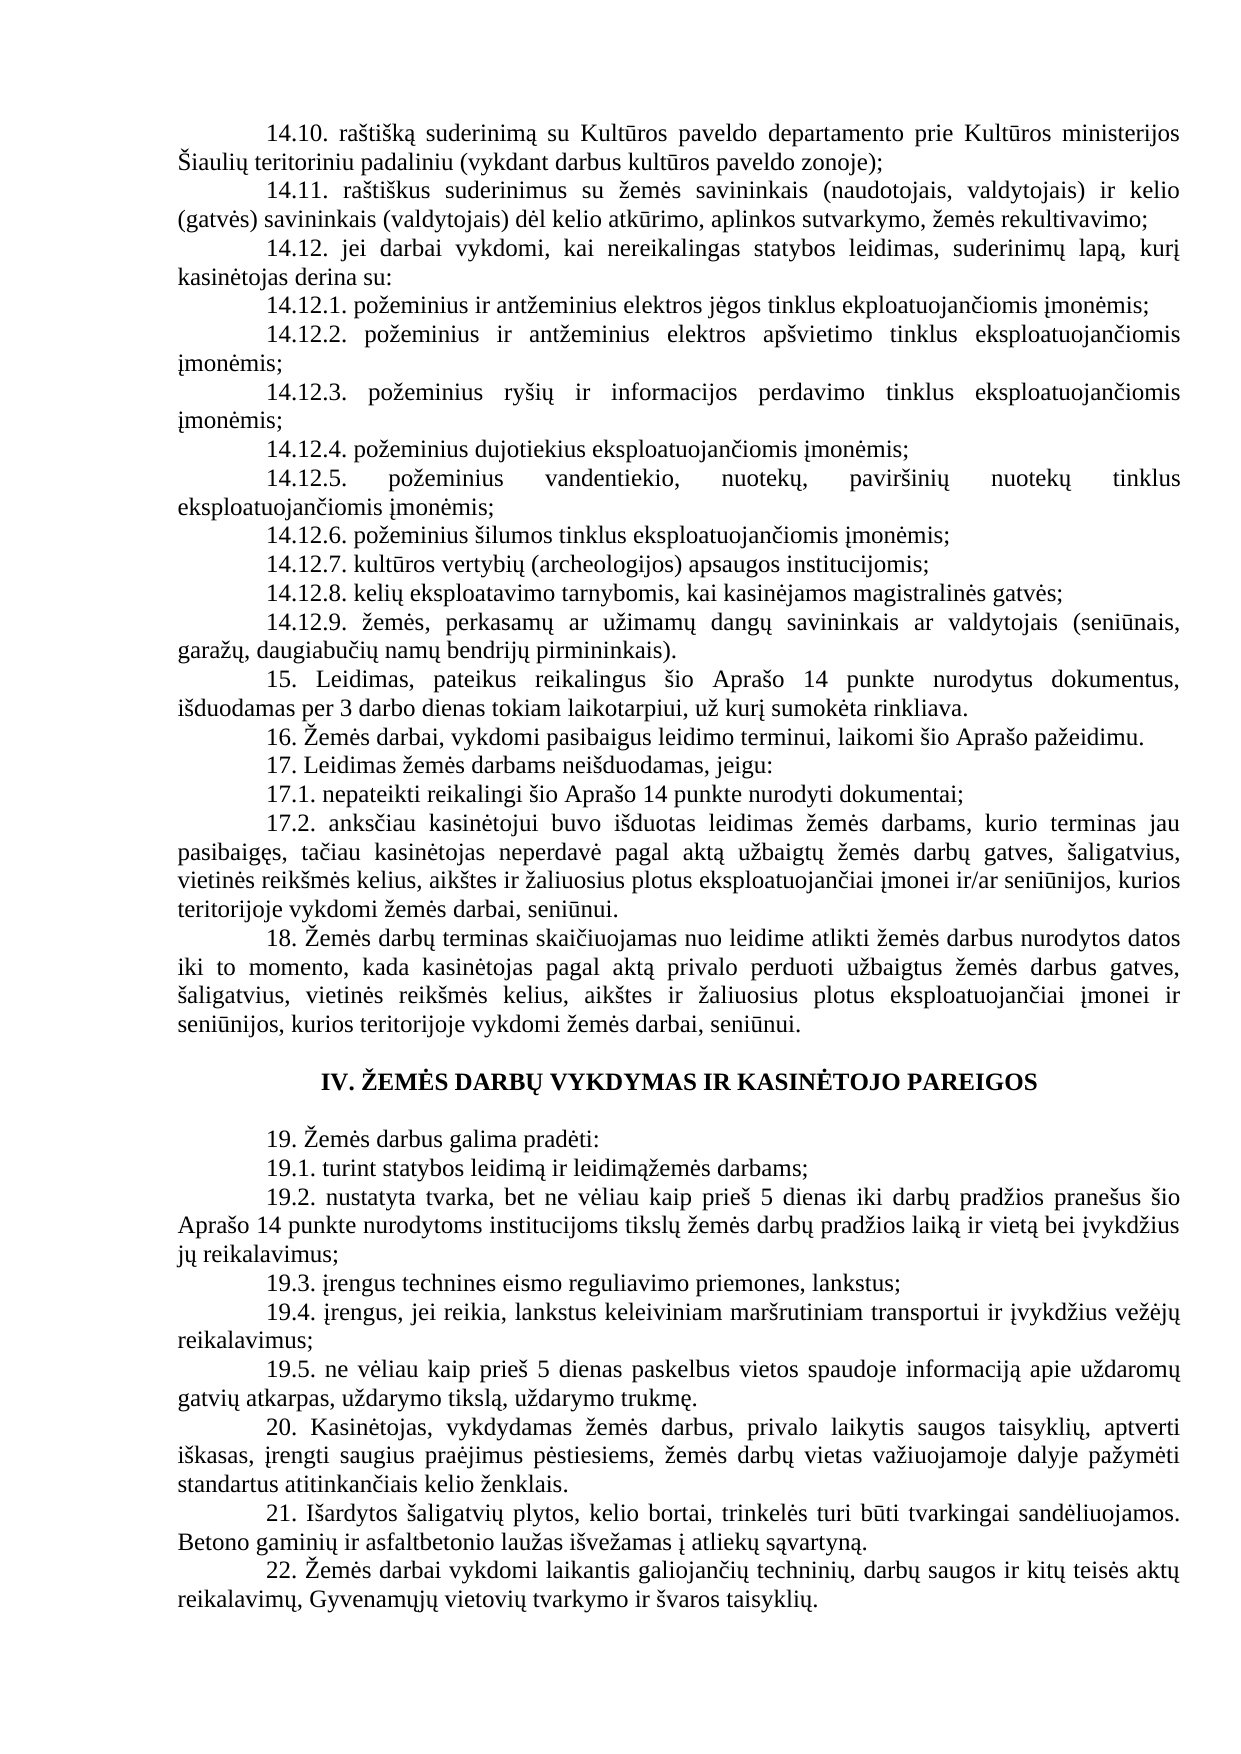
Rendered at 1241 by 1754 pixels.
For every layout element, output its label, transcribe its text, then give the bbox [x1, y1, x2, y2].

text 17. Leidimas žemės darbams neišduodamas, jeigu: [177, 751, 1181, 779]
text 14.12. jei darbai vykdomi, kai nereikalingas statybos leidimas, suderinimų lapą, kurį kasinėtojas derina su: [177, 233, 1181, 291]
text 14.12.2. požeminius ir antžeminius elektros apšvietimo tinklus eksploatuojančiomis įmonėmis; [177, 319, 1181, 377]
text 14.12.5. požeminius vandentiekio, nuotekų, paviršinių nuotekų tinklus eksploatuojančiomis įmonėmis; [177, 463, 1181, 521]
text 21. Išardytos šaligatvių plytos, kelio bortai, trinkelės turi būti tvarkingai sandėliuojamos. Betono gaminių ir asfaltbetonio laužas išvežamas į atliekų sąvartyną. [177, 1498, 1181, 1556]
text 17.1. nepateikti reikalingi šio Aprašo 14 punkte nurodyti dokumentai; [177, 779, 1181, 808]
text 15. Leidimas, pateikus reikalingus šio Aprašo 14 punkte nurodytus dokumentus, išduodamas per 3 darbo dienas tokiam laikotarpiui, už kurį sumokėta rinkliava. [177, 664, 1181, 722]
text 19.3. įrengus technines eismo reguliavimo priemones, lankstus; [177, 1268, 1181, 1297]
text 19. Žemės darbus galima pradėti: [177, 1124, 1181, 1153]
text 16. Žemės darbai, vykdomi pasibaigus leidimo terminui, laikomi šio Aprašo pažeidimu. [177, 722, 1181, 751]
text 22. Žemės darbai vykdomi laikantis galiojančių techninių, darbų saugos ir kitų teisės aktų reikalavimų, Gyvenamųjų vietovių tvarkymo ir švaros taisyklių. [177, 1556, 1181, 1613]
text 19.2. nustatyta tvarka, bet ne vėliau kaip prieš 5 dienas iki darbų pradžios pranešus šio Aprašo 14 punkte nurodytoms institucijoms tikslų žemės darbų pradžios laiką ir vietą bei įvykdžius jų reikalavimus; [177, 1182, 1181, 1268]
text 14.12.3. požeminius ryšių ir informacijos perdavimo tinklus eksploatuojančiomis įmonėmis; [177, 377, 1181, 434]
text 14.12.8. kelių eksploatavimo tarnybomis, kai kasinėjamos magistralinės gatvės; [177, 578, 1181, 607]
text 14.11. raštiškus suderinimus su žemės savininkais (naudotojais, valdytojais) ir kelio (gatvės) savininkais (valdytojais) dėl kelio atkūrimo, aplinkos sutvarkymo, žemės rekultivavimo; [177, 176, 1181, 233]
text 14.12.9. žemės, perkasamų ar užimamų dangų savininkais ar valdytojais (seniūnais, garažų, daugiabučių namų bendrijų pirmininkais). [177, 607, 1181, 664]
text 14.12.1. požeminius ir antžeminius elektros jėgos tinklus ekploatuojančiomis įmonėmis; [177, 291, 1181, 319]
text 19.4. įrengus, jei reikia, lankstus keleiviniam maršrutiniam transportui ir įvykdžius vežėjų reikalavimus; [177, 1297, 1181, 1354]
text 17.2. anksčiau kasinėtojui buvo išduotas leidimas žemės darbams, kurio terminas jau pasibaigęs, tačiau kasinėtojas neperdavė pagal aktą užbaigtų žemės darbų gatves, šaligatvius, vietinės reikšmės kelius, aikštes ir žaliuosius plotus eksploatuojančiai įmonei ir/ar seniūnijos, kurios teritorijoje vykdomi žemės darbai, seniūnui. [177, 808, 1181, 923]
text 20. Kasinėtojas, vykdydamas žemės darbus, privalo laikytis saugos taisyklių, aptverti iškasas, įrengti saugius praėjimus pėstiesiems, žemės darbų vietas važiuojamoje dalyje pažymėti standartus atitinkančiais kelio ženklais. [177, 1412, 1181, 1498]
text 19.1. turint statybos leidimą ir leidimąžemės darbams; [177, 1153, 1181, 1182]
text 14.10. raštišką suderinimą su Kultūros paveldo departamento prie Kultūros ministerijos Šiaulių teritoriniu padaliniu (vykdant darbus kultūros paveldo zonoje); [177, 118, 1181, 176]
text IV. ŽEMĖS DARBŲ VYKDYMAS IR KASINĖTOJO PAREIGOS [177, 1067, 1181, 1096]
text 18. Žemės darbų terminas skaičiuojamas nuo leidime atlikti žemės darbus nurodytos datos iki to momento, kada kasinėtojas pagal aktą privalo perduoti užbaigtus žemės darbus gatves, šaligatvius, vietinės reikšmės kelius, aikštes ir žaliuosius plotus eksploatuojančiai įmonei ir seniūnijos, kurios teritorijoje vykdomi žemės darbai, seniūnui. [177, 923, 1181, 1038]
text 19.5. ne vėliau kaip prieš 5 dienas paskelbus vietos spaudoje informaciją apie uždaromų gatvių atkarpas, uždarymo tikslą, uždarymo trukmę. [177, 1354, 1181, 1412]
text 14.12.7. kultūros vertybių (archeologijos) apsaugos institucijomis; [177, 549, 1181, 578]
text 14.12.4. požeminius dujotiekius eksploatuojančiomis įmonėmis; [177, 434, 1181, 463]
text 14.12.6. požeminius šilumos tinklus eksploatuojančiomis įmonėmis; [177, 521, 1181, 549]
